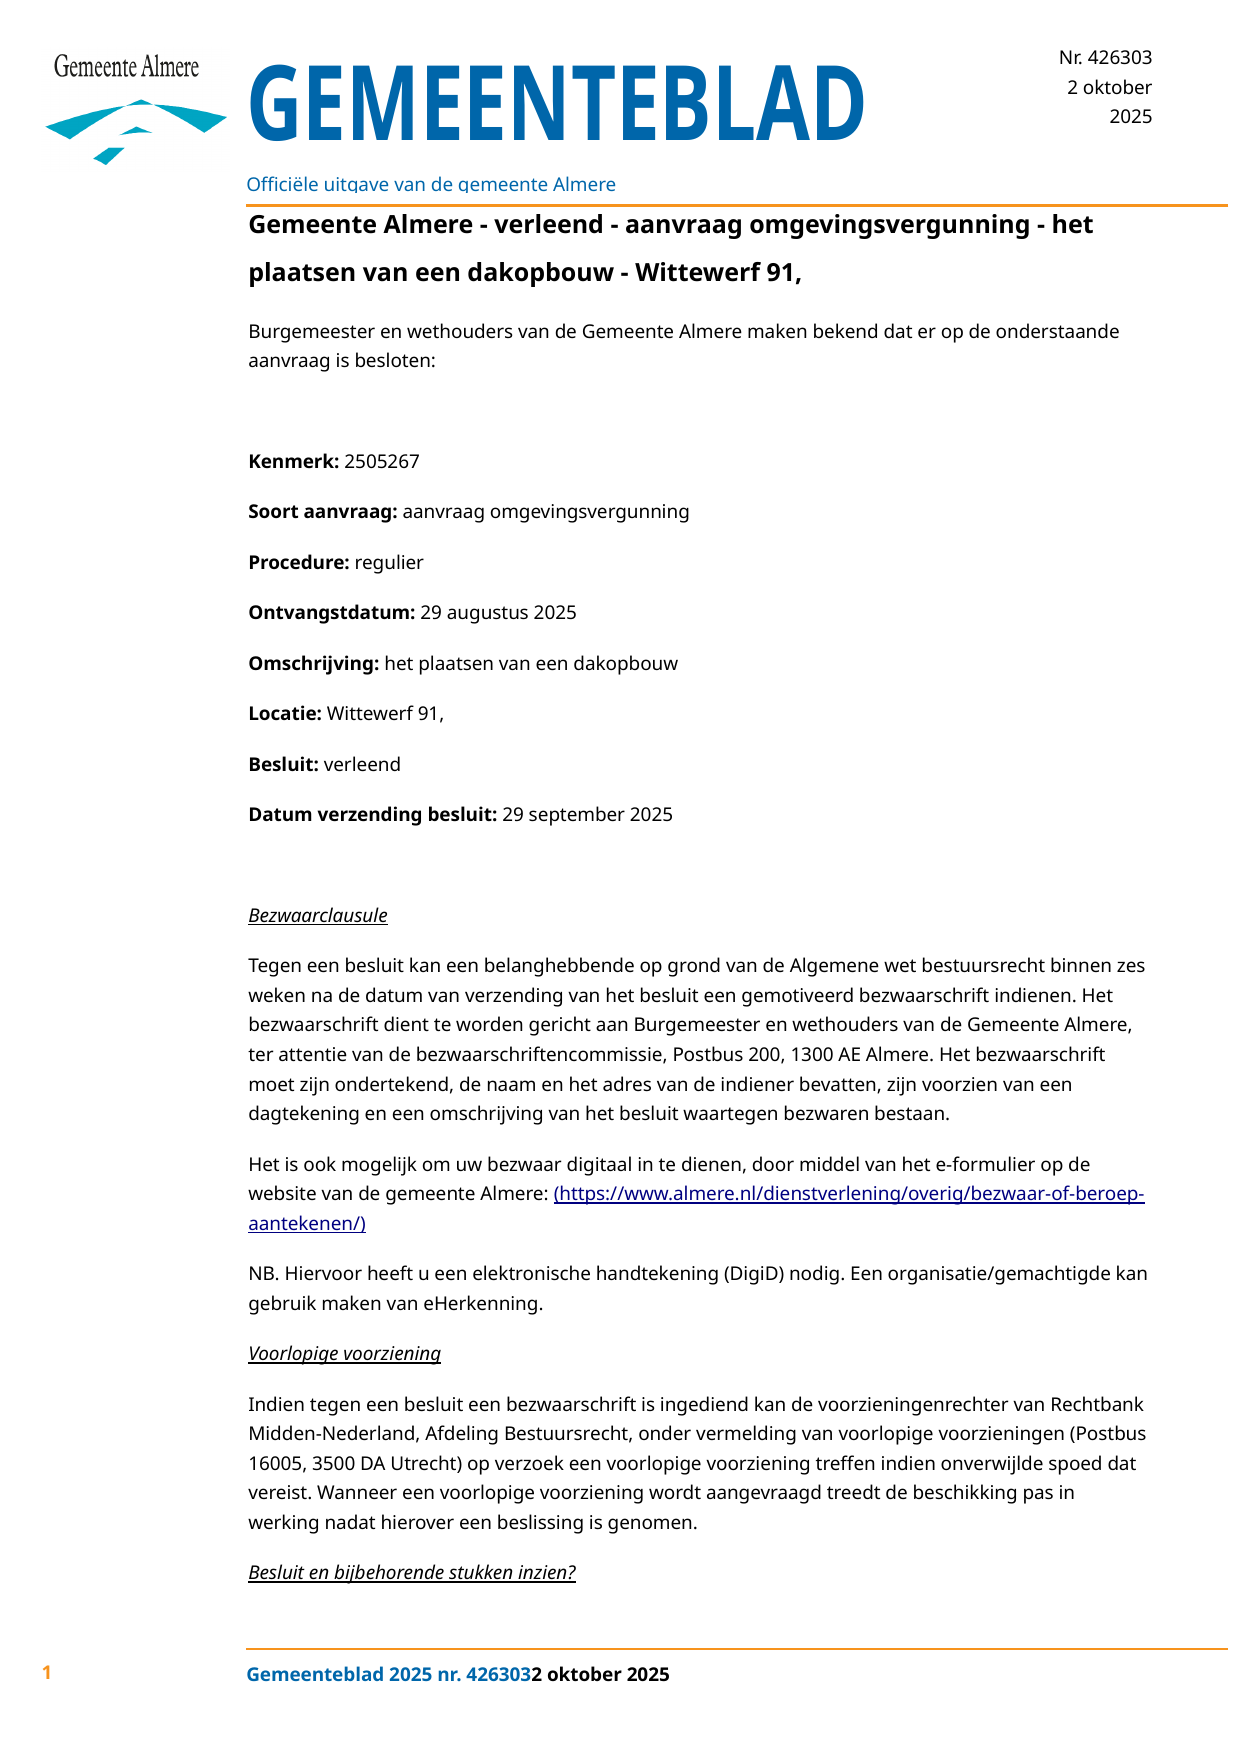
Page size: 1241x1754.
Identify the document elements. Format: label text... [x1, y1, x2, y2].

text NB. Hiervoor heeft u een elektronische handtekening (DigiD) nodig. Een organisatie/gemachtigde kan gebruik maken van eHerkenning. [248, 1260, 1152, 1316]
text Voorlopige voorziening [248, 1340, 1152, 1366]
text Het is ook mogelijk om uw bezwaar digitaal in te dienen, door middel van het e-formulier op de website van de gemeente Almere: (https://www.almere.nl/dienstverlening/overig/bezwaar-of-beroep-aantekenen/) [248, 1151, 1152, 1236]
text Burgemeester en wethouders van de Gemeente Almere maken bekend dat er op de onderstaande aanvraag is besloten: [248, 318, 1152, 373]
text Omschrijving: het plaatsen van een dakopbouw [248, 650, 1152, 676]
text Locatie: Wittewerf 91, [248, 700, 1152, 726]
text Gemeente Almere - verleend - aanvraag omgevingsvergunning - het plaatsen van een dakopbouw - Wittewerf 91, [248, 207, 1152, 288]
text Besluit: verleend [248, 751, 1152, 777]
text Kenmerk: 2505267 [248, 448, 1152, 474]
picture [41, 47, 231, 172]
text Soort aanvraag: aanvraag omgevingsvergunning [248, 499, 1152, 524]
text Bezwaarclausule [248, 902, 1152, 928]
text Indien tegen een besluit een bezwaarschrift is ingediend kan de voorzieningenrechter van Rechtbank Midden-Nederland, Afdeling Bestuursrecht, onder vermelding van voorlopige voorzieningen (Postbus 16005, 3500 DA Utrecht) op verzoek een voorlopige voorziening treffen indien onverwijlde spoed dat vereist. Wanneer een voorlopige voorziening wordt aangevraagd treedt de beschikking pas in werking nadat hierover een beslissing is genomen. [248, 1391, 1152, 1535]
text Datum verzending besluit: 29 september 2025 [248, 801, 1152, 827]
text Ontvangstdatum: 29 augustus 2025 [248, 599, 1152, 625]
text Procedure: regulier [248, 549, 1152, 575]
text Besluit en bijbehorende stukken inzien? [248, 1559, 1152, 1585]
text Tegen een besluit kan een belanghebbende op grond van de Algemene wet bestuursrecht binnen zes weken na de datum van verzending van het besluit een gemotiveerd bezwaarschrift indienen. Het bezwaarschrift dient te worden gericht aan Burgemeester en wethouders van de Gemeente Almere, ter attentie van de bezwaarschriftencommissie, Postbus 200, 1300 AE Almere. Het bezwaarschrift moet zijn ondertekend, de naam en het adres van de indiener bevatten, zijn voorzien van een dagtekening en een omschrijving van het besluit waartegen bezwaren bestaan. [248, 952, 1152, 1126]
